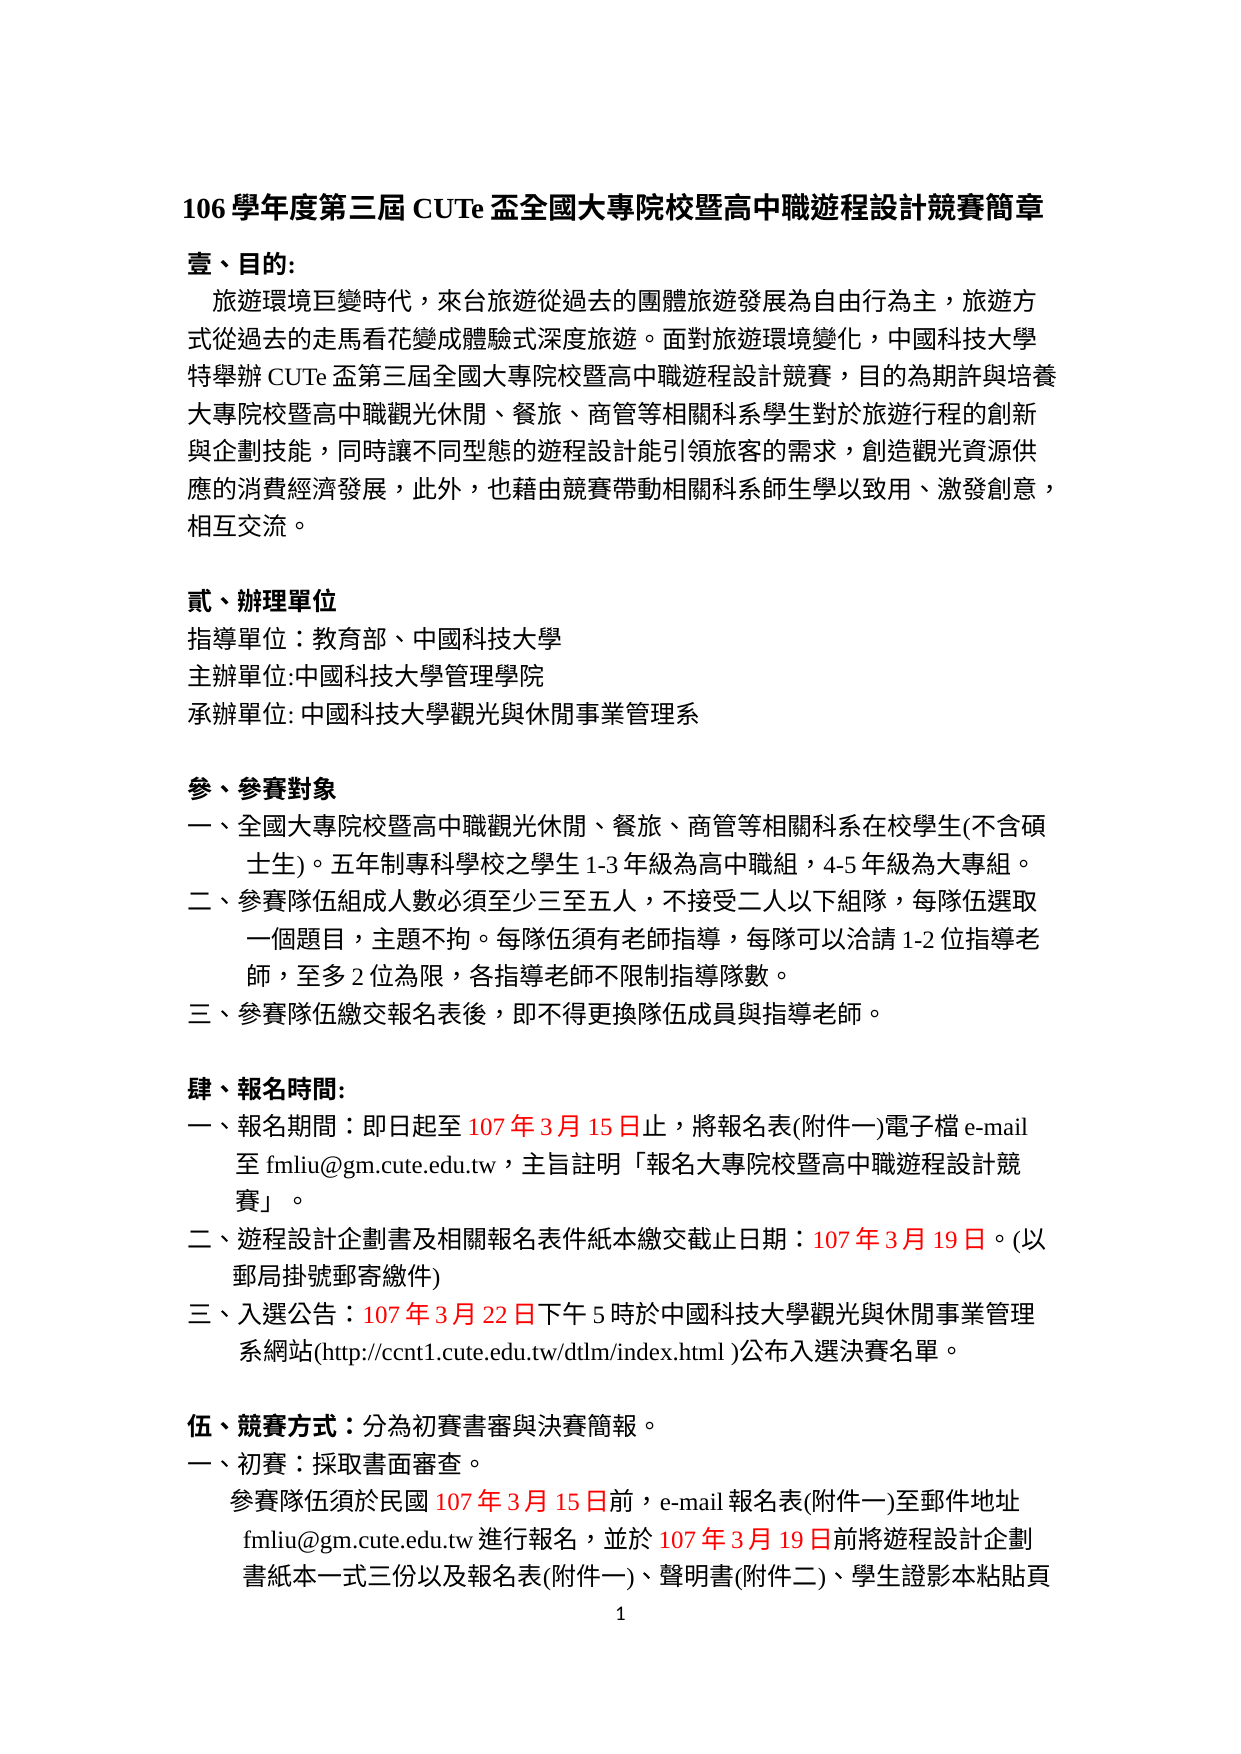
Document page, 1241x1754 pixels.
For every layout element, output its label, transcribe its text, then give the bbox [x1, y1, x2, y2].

text 一、全國大專院校暨高中職觀光休閒、餐旅、商管等相關科系在校學生(不含碩士生)。五年制專科學校之學生1-3年級為高中職組，4-5年級為大專組。 [187, 800, 1053, 875]
text 一、初賽：採取書面審查。 [187, 1437, 1053, 1475]
text 參、參賽對象 [187, 762, 1053, 800]
text 一、報名期間：即日起至107年3月15日止，將報名表(附件一)電子檔e-mail至fmliu@gm.cute.edu.tw，主旨註明「報名大專院校暨高中職遊程設計競賽」。 [187, 1100, 1053, 1212]
text 三、參賽隊伍繳交報名表後，即不得更換隊伍成員與指導老師。 [187, 987, 1053, 1025]
text 伍、競賽方式：分為初賽書審與決賽簡報。 [187, 1400, 1053, 1437]
text 106學年度第三屆CUTe盃全國大專院校暨高中職遊程設計競賽簡章 [173, 162, 1053, 237]
text 主辦單位:中國科技大學管理學院 [187, 650, 1053, 687]
text 旅遊環境巨變時代，來台旅遊從過去的團體旅遊發展為自由行為主，旅遊方式從過去的走馬看花變成體驗式深度旅遊。面對旅遊環境變化，中國科技大學特舉辦CUTe盃第三屆全國大專院校暨高中職遊程設計競賽，目的為期許與培養大專院校暨高中職觀光休閒、餐旅、商管等相關科系學生對於旅遊行程的創新與企劃技能，同時讓不同型態的遊程設計能引領旅客的需求，創造觀光資源供應的消費經濟發展，此外，也藉由競賽帶動相關科系師生學以致用、激發創意，相互交流。 [187, 275, 1059, 537]
text 承辦單位: 中國科技大學觀光與休閒事業管理系 [187, 687, 1053, 725]
text 三、入選公告：107年3月22日下午5時於中國科技大學觀光與休閒事業管理系網站(http://ccnt1.cute.edu.tw/dtlm/index.html )公布入選決賽名單。 [187, 1287, 1053, 1362]
text 二、參賽隊伍組成人數必須至少三至五人，不接受二人以下組隊，每隊伍選取一個題目，主題不拘。每隊伍須有老師指導，每隊可以洽請1-2位指導老師，至多2位為限，各指導老師不限制指導隊數。 [187, 875, 1053, 987]
text 二、遊程設計企劃書及相關報名表件紙本繳交截止日期：107年3月19日。(以郵局掛號郵寄繳件) [187, 1212, 1053, 1287]
text 指導單位：教育部、中國科技大學 [187, 612, 1053, 650]
text 參賽隊伍須於民國107年3月15日前，e-mail報名表(附件一)至郵件地址fmliu@gm.cute.edu.tw進行報名，並於107年3月19日前將遊程設計企劃書紙本一式三份以及報名表(附件一)、聲明書(附件二)、學生證影本粘貼頁 [217, 1475, 1053, 1587]
text 肆、報名時間: [187, 1062, 1053, 1100]
text 貳、辦理單位 [187, 575, 1053, 612]
text 壹、目的: [187, 237, 1053, 275]
